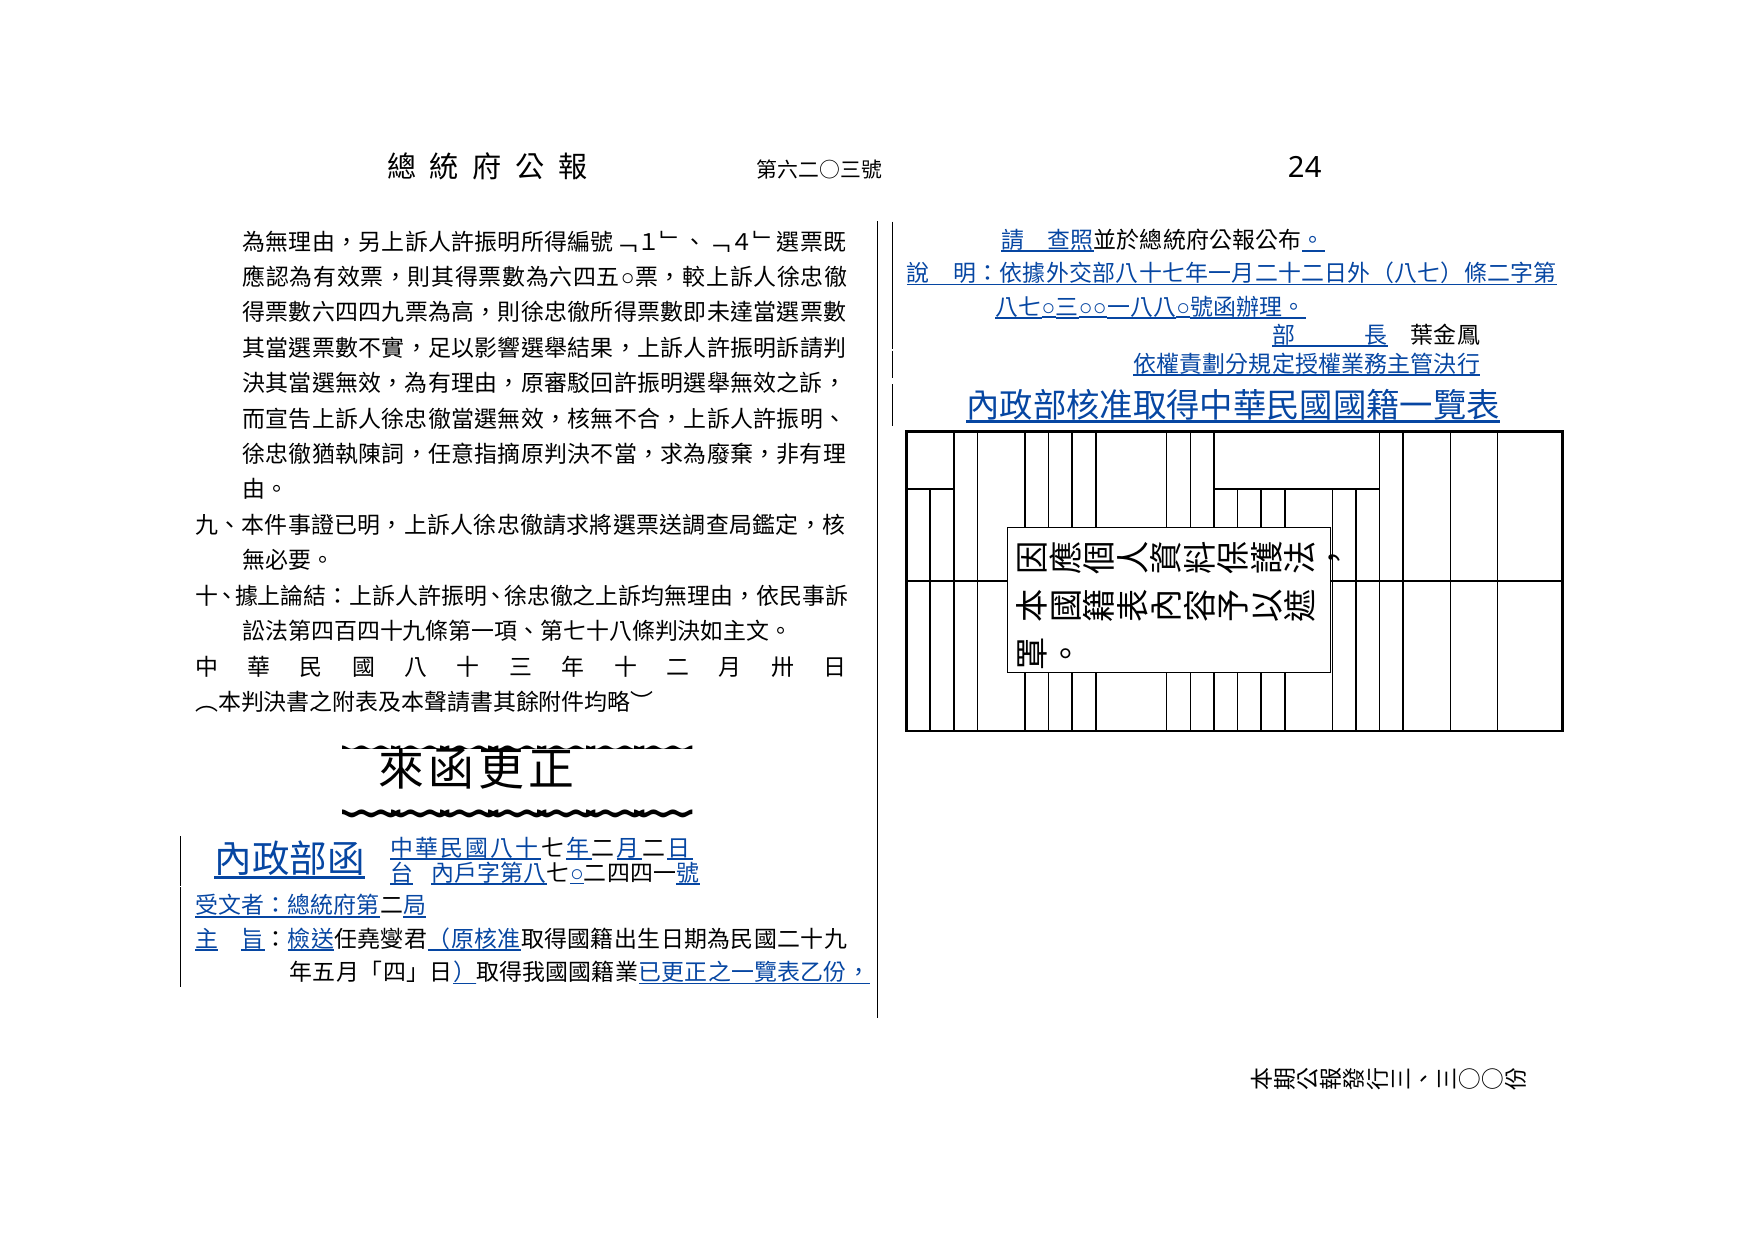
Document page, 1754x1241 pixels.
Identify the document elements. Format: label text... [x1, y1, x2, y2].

table_cell [1167, 673, 1190, 730]
table_cell [1001, 582, 1024, 730]
text 十、據上論結：上訴人許振明、徐忠徹之上訴均無理由，依民事訴訟法第四百四十九條第一項、第七十八條判決如主文。 [195, 576, 847, 647]
table_cell [192, 793, 340, 836]
table_cell [1404, 582, 1427, 730]
table_cell [1119, 673, 1143, 730]
table_header [908, 433, 953, 488]
table_cell [1215, 673, 1237, 730]
table_cell [1073, 673, 1095, 730]
table_cell [1238, 673, 1260, 730]
table_cell [1427, 582, 1450, 730]
table_header [1451, 433, 1497, 580]
table_cell [908, 582, 929, 730]
text ︵本判決書之附表及本聲請書其餘附件均略︶ [195, 682, 847, 717]
table_cell [1026, 673, 1048, 730]
table_cell [931, 582, 953, 730]
table_cell [1286, 673, 1308, 730]
table_header [1380, 433, 1402, 580]
text 八、綜上所述，被上訴人雲林縣選舉委員會辦理第十三屆縣議員第六選舉區既無違法之處，上訴人許振明請求宣告選舉無效，為無理由，另上訴人許振明所得編號﹁１﹂、﹁４﹂選票既應認為有效票，則其得票數為六四五○票，較上訴人徐忠徹得票數六四四九票為高，則徐忠徹所得票數即未達當選票數，其當選票數不實，足以影響選舉結果，上訴人許振明訴請判決其當選無效，為有理由，原審駁回許振明選舉無效之訴，而宣告上訴人徐忠徹當選無效，核無不合，上訴人許振明、徐忠徹猶執陳詞，任意指摘原判決不當，求為廢棄，非有理由。 [195, 222, 847, 505]
table_cell [955, 582, 977, 730]
table_cell [1262, 490, 1284, 527]
table_cell 來函更正 [340, 749, 852, 792]
table_header [1191, 433, 1213, 527]
table_cell [1309, 582, 1332, 730]
table_cell [1097, 673, 1119, 730]
text 主 旨：檢送任堯燮君（原核准取得國籍出生日期為民國二十九年五月「四」日）取得我國國籍業已更正之一覽表乙份，請 查照並於總統府公報公布。 [907, 222, 1559, 255]
table_cell [1451, 582, 1474, 730]
text 說 明：依據外交部八十七年一月二十二日外（八七）條二字第八七○三○○一八八○號函辦理。 [907, 255, 1559, 322]
table_cell [1357, 490, 1379, 580]
table_cell [1498, 582, 1518, 730]
table_header [1026, 433, 1048, 527]
table_cell 中華民國八十七年二月二日 [387, 836, 855, 861]
table_cell 台內戶字第八七○二四四一號 [387, 861, 855, 887]
table_header [192, 718, 340, 749]
table_cell [1191, 673, 1213, 730]
table_header [1215, 433, 1379, 488]
table_cell 依權責劃分規定授權業務主管決行 [1025, 351, 1482, 380]
table_cell [192, 749, 340, 792]
table_cell [1215, 490, 1237, 527]
text 受文者：總統府第二局 [195, 887, 847, 921]
table_cell [1262, 673, 1284, 730]
table_cell [1474, 582, 1497, 730]
table_header ﹏﹏﹏﹏﹏﹏﹏ [340, 718, 852, 749]
table_header 部 長 葉金鳳 [1025, 322, 1482, 351]
table_cell [1539, 582, 1561, 730]
text 中華民國八十三年十二月卅日 [195, 647, 847, 682]
table_cell [1518, 582, 1539, 730]
table_header [1073, 433, 1095, 527]
table_cell [1357, 582, 1379, 730]
table_cell [908, 490, 929, 580]
table_cell [1049, 673, 1071, 730]
table_cell ﹏﹏﹏﹏﹏﹏﹏ [340, 793, 852, 836]
table_header [1498, 433, 1561, 580]
table_header [1167, 433, 1190, 527]
table_header [1049, 433, 1071, 527]
text 九、本件事證已明，上訴人徐忠徹請求將選票送調查局鑑定，核無必要。 [195, 505, 847, 576]
table_cell [1286, 490, 1332, 554]
table_header [978, 433, 1024, 580]
table_cell [931, 490, 953, 580]
table_cell 內政部函 [192, 836, 387, 887]
table_header [1404, 433, 1450, 580]
table_cell [1380, 582, 1402, 730]
table_header [1097, 433, 1166, 527]
table_header [955, 433, 977, 580]
table_cell [1333, 582, 1355, 730]
table_cell [978, 582, 1001, 730]
table_cell [1143, 673, 1166, 730]
table_cell [1238, 490, 1260, 527]
text 內政部核准取得中華民國國籍一覽表 [907, 384, 1559, 426]
table_cell [1333, 490, 1355, 580]
text 主 旨：檢送任堯燮君（原核准取得國籍出生日期為民國二十九年五月「四」日）取得我國國籍業已更正之一覽表乙份，請 查照並於總統府公報公布。 [195, 921, 847, 987]
